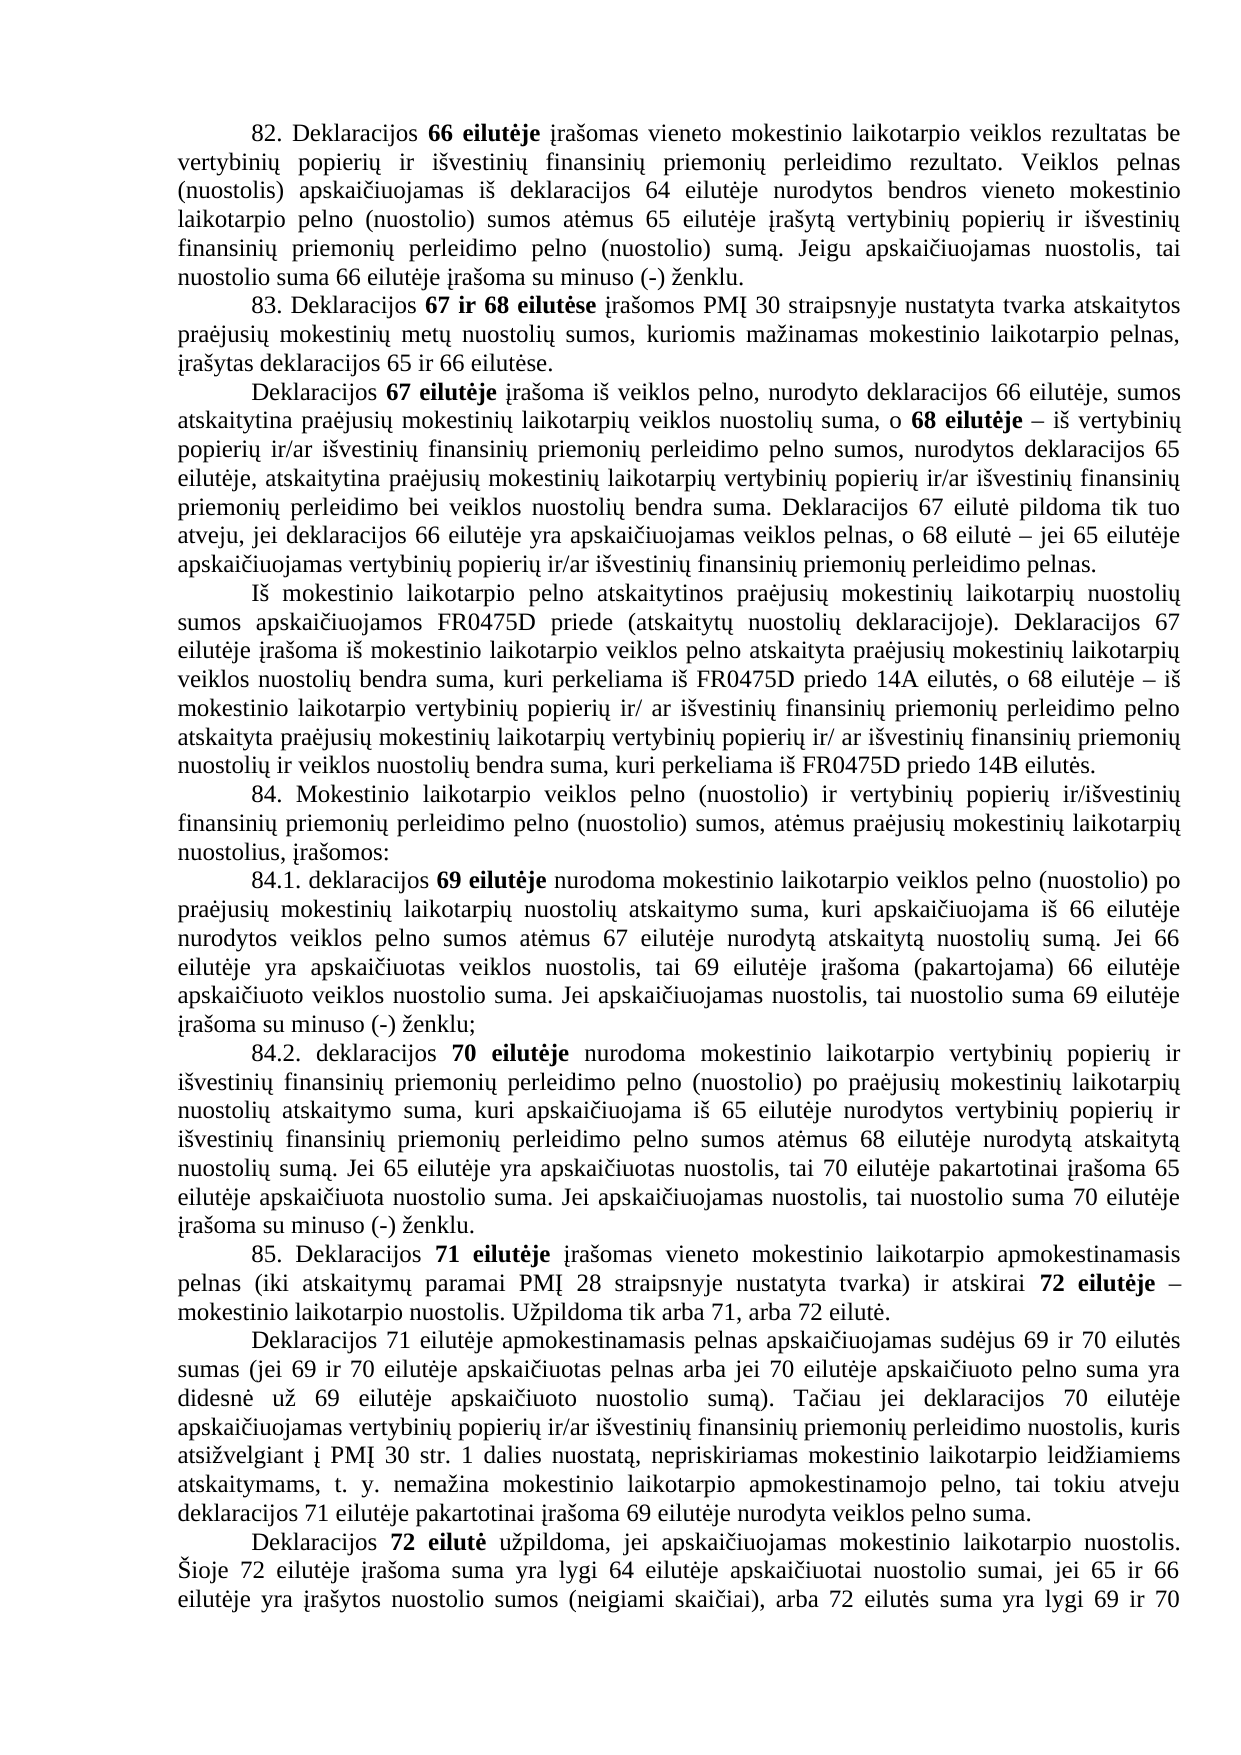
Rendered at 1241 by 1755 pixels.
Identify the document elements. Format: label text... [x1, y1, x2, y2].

text 83. Deklaracijos 67 ir 68 eilutėse įrašomos PMĮ 30 straipsnyje nustatyta tvarka atskaitytos praėjusių mokestinių metų nuostolių sumos, kuriomis mažinamas mokestinio laikotarpio pelnas, įrašytas deklaracijos 65 ir 66 eilutėse. [177, 291, 1181, 377]
text 82. Deklaracijos 66 eilutėje įrašomas vieneto mokestinio laikotarpio veiklos rezultatas be vertybinių popierių ir išvestinių finansinių priemonių perleidimo rezultato. Veiklos pelnas (nuostolis) apskaičiuojamas iš deklaracijos 64 eilutėje nurodytos bendros vieneto mokestinio laikotarpio pelno (nuostolio) sumos atėmus 65 eilutėje įrašytą vertybinių popierių ir išvestinių finansinių priemonių perleidimo pelno (nuostolio) sumą. Jeigu apskaičiuojamas nuostolis, tai nuostolio suma 66 eilutėje įrašoma su minuso (-) ženklu. [177, 118, 1181, 291]
text 85. Deklaracijos 71 eilutėje įrašomas vieneto mokestinio laikotarpio apmokestinamasis pelnas (iki atskaitymų paramai PMĮ 28 straipsnyje nustatyta tvarka) ir atskirai 72 eilutėje – mokestinio laikotarpio nuostolis. Užpildoma tik arba 71, arba 72 eilutė. [177, 1239, 1181, 1326]
text 84. Mokestinio laikotarpio veiklos pelno (nuostolio) ir vertybinių popierių ir/išvestinių finansinių priemonių perleidimo pelno (nuostolio) sumos, atėmus praėjusių mokestinių laikotarpių nuostolius, įrašomos: [177, 779, 1181, 866]
text 84.2. deklaracijos 70 eilutėje nurodoma mokestinio laikotarpio vertybinių popierių ir išvestinių finansinių priemonių perleidimo pelno (nuostolio) po praėjusių mokestinių laikotarpių nuostolių atskaitymo suma, kuri apskaičiuojama iš 65 eilutėje nurodytos vertybinių popierių ir išvestinių finansinių priemonių perleidimo pelno sumos atėmus 68 eilutėje nurodytą atskaitytą nuostolių sumą. Jei 65 eilutėje yra apskaičiuotas nuostolis, tai 70 eilutėje pakartotinai įrašoma 65 eilutėje apskaičiuota nuostolio suma. Jei apskaičiuojamas nuostolis, tai nuostolio suma 70 eilutėje įrašoma su minuso (-) ženklu. [177, 1038, 1181, 1239]
text 84.1. deklaracijos 69 eilutėje nurodoma mokestinio laikotarpio veiklos pelno (nuostolio) po praėjusių mokestinių laikotarpių nuostolių atskaitymo suma, kuri apskaičiuojama iš 66 eilutėje nurodytos veiklos pelno sumos atėmus 67 eilutėje nurodytą atskaitytą nuostolių sumą. Jei 66 eilutėje yra apskaičiuotas veiklos nuostolis, tai 69 eilutėje įrašoma (pakartojama) 66 eilutėje apskaičiuoto veiklos nuostolio suma. Jei apskaičiuojamas nuostolis, tai nuostolio suma 69 eilutėje įrašoma su minuso (-) ženklu; [177, 866, 1181, 1038]
text Iš mokestinio laikotarpio pelno atskaitytinos praėjusių mokestinių laikotarpių nuostolių sumos apskaičiuojamos FR0475D priede (atskaitytų nuostolių deklaracijoje). Deklaracijos 67 eilutėje įrašoma iš mokestinio laikotarpio veiklos pelno atskaityta praėjusių mokestinių laikotarpių veiklos nuostolių bendra suma, kuri perkeliama iš FR0475D priedo 14A eilutės, o 68 eilutėje – iš mokestinio laikotarpio vertybinių popierių ir/ ar išvestinių finansinių priemonių perleidimo pelno atskaityta praėjusių mokestinių laikotarpių vertybinių popierių ir/ ar išvestinių finansinių priemonių nuostolių ir veiklos nuostolių bendra suma, kuri perkeliama iš FR0475D priedo 14B eilutės. [177, 578, 1181, 779]
text Deklaracijos 71 eilutėje apmokestinamasis pelnas apskaičiuojamas sudėjus 69 ir 70 eilutės sumas (jei 69 ir 70 eilutėje apskaičiuotas pelnas arba jei 70 eilutėje apskaičiuoto pelno suma yra didesnė už 69 eilutėje apskaičiuoto nuostolio sumą). Tačiau jei deklaracijos 70 eilutėje apskaičiuojamas vertybinių popierių ir/ar išvestinių finansinių priemonių perleidimo nuostolis, kuris atsižvelgiant į PMĮ 30 str. 1 dalies nuostatą, nepriskiriamas mokestinio laikotarpio leidžiamiems atskaitymams, t. y. nemažina mokestinio laikotarpio apmokestinamojo pelno, tai tokiu atveju deklaracijos 71 eilutėje pakartotinai įrašoma 69 eilutėje nurodyta veiklos pelno suma. [177, 1326, 1181, 1527]
text Deklaracijos 67 eilutėje įrašoma iš veiklos pelno, nurodyto deklaracijos 66 eilutėje, sumos atskaitytina praėjusių mokestinių laikotarpių veiklos nuostolių suma, o 68 eilutėje – iš vertybinių popierių ir/ar išvestinių finansinių priemonių perleidimo pelno sumos, nurodytos deklaracijos 65 eilutėje, atskaitytina praėjusių mokestinių laikotarpių vertybinių popierių ir/ar išvestinių finansinių priemonių perleidimo bei veiklos nuostolių bendra suma. Deklaracijos 67 eilutė pildoma tik tuo atveju, jei deklaracijos 66 eilutėje yra apskaičiuojamas veiklos pelnas, o 68 eilutė – jei 65 eilutėje apskaičiuojamas vertybinių popierių ir/ar išvestinių finansinių priemonių perleidimo pelnas. [177, 377, 1181, 578]
text Deklaracijos 72 eilutė užpildoma, jei apskaičiuojamas mokestinio laikotarpio nuostolis. Šioje 72 eilutėje įrašoma suma yra lygi 64 eilutėje apskaičiuotai nuostolio sumai, jei 65 ir 66 eilutėje yra įrašytos nuostolio sumos (neigiami skaičiai), arba 72 eilutės suma yra lygi 69 ir 70 [177, 1527, 1181, 1613]
